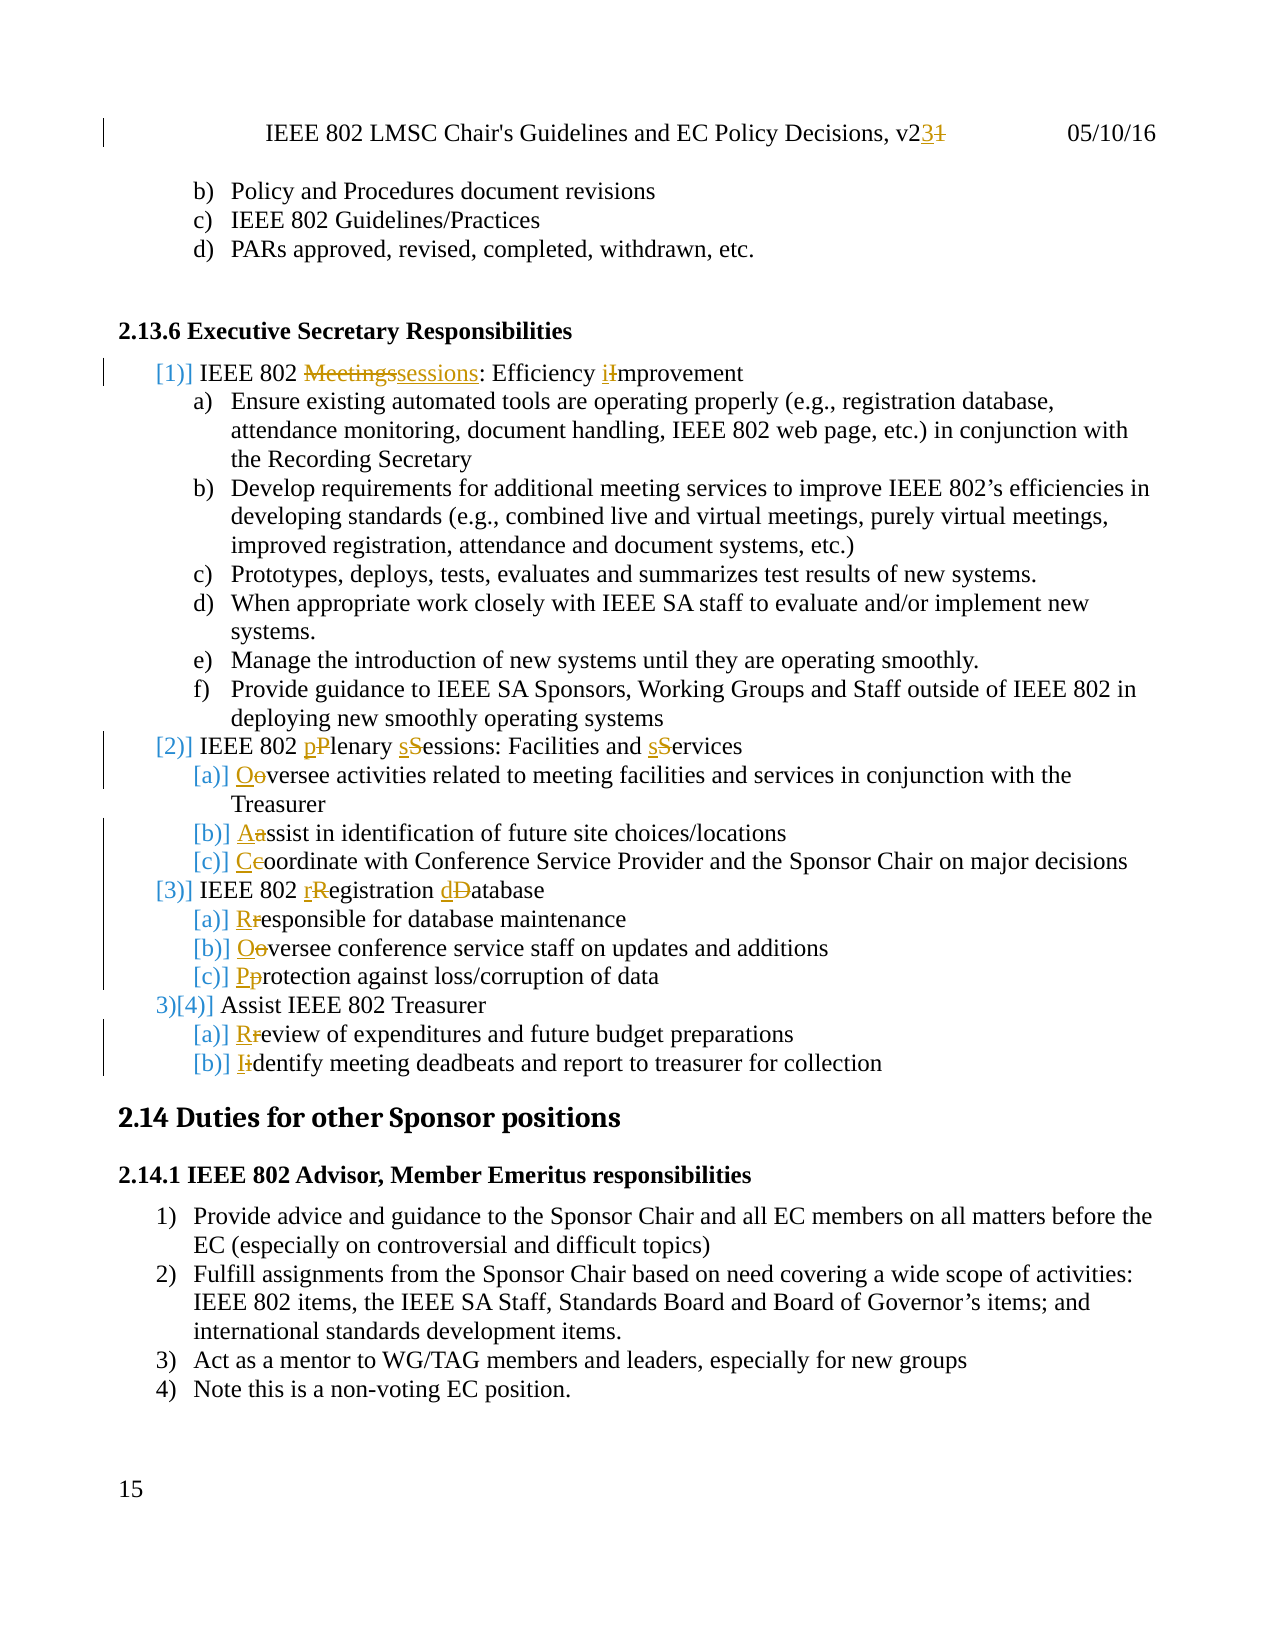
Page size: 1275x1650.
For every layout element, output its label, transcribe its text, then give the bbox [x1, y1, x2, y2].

list Protection against loss/corruption of data [193, 961, 1157, 990]
list Manage the introduction of new systems until they are operating smoothly. [193, 645, 1157, 674]
list Oversee activities related to meeting facilities and services in conjunction with the Treasurer [193, 760, 1157, 818]
list Act as a mentor to WG/TAG members and leaders, especially for new groups [156, 1345, 1157, 1374]
list IEEE 802 registration database [156, 875, 1157, 904]
list Ensure existing automated tools are operating properly (e.g., registration database, attendance monitoring, document handling, IEEE 802 web page, etc.) in conjunction with the Recording Secretary [193, 386, 1157, 473]
subtitle Duties for other Sponsor positions [118, 1101, 1157, 1135]
list IEEE 802 Guidelines/Practices [193, 205, 1157, 234]
list Prototypes, deploys, tests, evaluates and summarizes test results of new systems. [193, 559, 1157, 588]
subtitle IEEE 802 Advisor, Member Emeritus responsibilities [118, 1160, 1157, 1189]
list PARs approved, revised, completed, withdrawn, etc. [193, 234, 1157, 263]
subtitle Executive Secretary Responsibilities [118, 316, 1157, 345]
list Identify meeting deadbeats and report to treasurer for collection [193, 1048, 1157, 1076]
list Coordinate with Conference Service Provider and the Sponsor Chair on major decisions [193, 846, 1157, 875]
list IEEE 802 sessions: Efficiency improvement [156, 358, 1157, 386]
list Note this is a non-voting EC position. [156, 1374, 1157, 1402]
list Assist in identification of future site choices/locations [193, 818, 1157, 846]
list Assist IEEE 802 Treasurer [156, 990, 1157, 1019]
list Fulfill assignments from the Sponsor Chair based on need covering a wide scope of activities: IEEE 802 items, the IEEE SA Staff, Standards Board and Board of Governor’s items; and international standards development items. [156, 1259, 1157, 1345]
list Oversee conference service staff on updates and additions [193, 933, 1157, 961]
list When appropriate work closely with IEEE SA staff to evaluate and/or implement new systems. [193, 588, 1157, 645]
list Provide advice and guidance to the Sponsor Chair and all EC members on all matters before the EC (especially on controversial and difficult topics) [156, 1201, 1157, 1259]
list Policy and Procedures document revisions [193, 176, 1157, 205]
list IEEE 802 plenary sessions: Facilities and services [156, 731, 1157, 760]
list Provide guidance to IEEE SA Sponsors, Working Groups and Staff outside of IEEE 802 in deploying new smoothly operating systems [193, 674, 1157, 731]
list Develop requirements for additional meeting services to improve IEEE 802’s efficiencies in developing standards (e.g., combined live and virtual meetings, purely virtual meetings, improved registration, attendance and document systems, etc.) [193, 473, 1157, 559]
list Review of expenditures and future budget preparations [193, 1019, 1157, 1048]
list Responsible for database maintenance [193, 904, 1157, 933]
